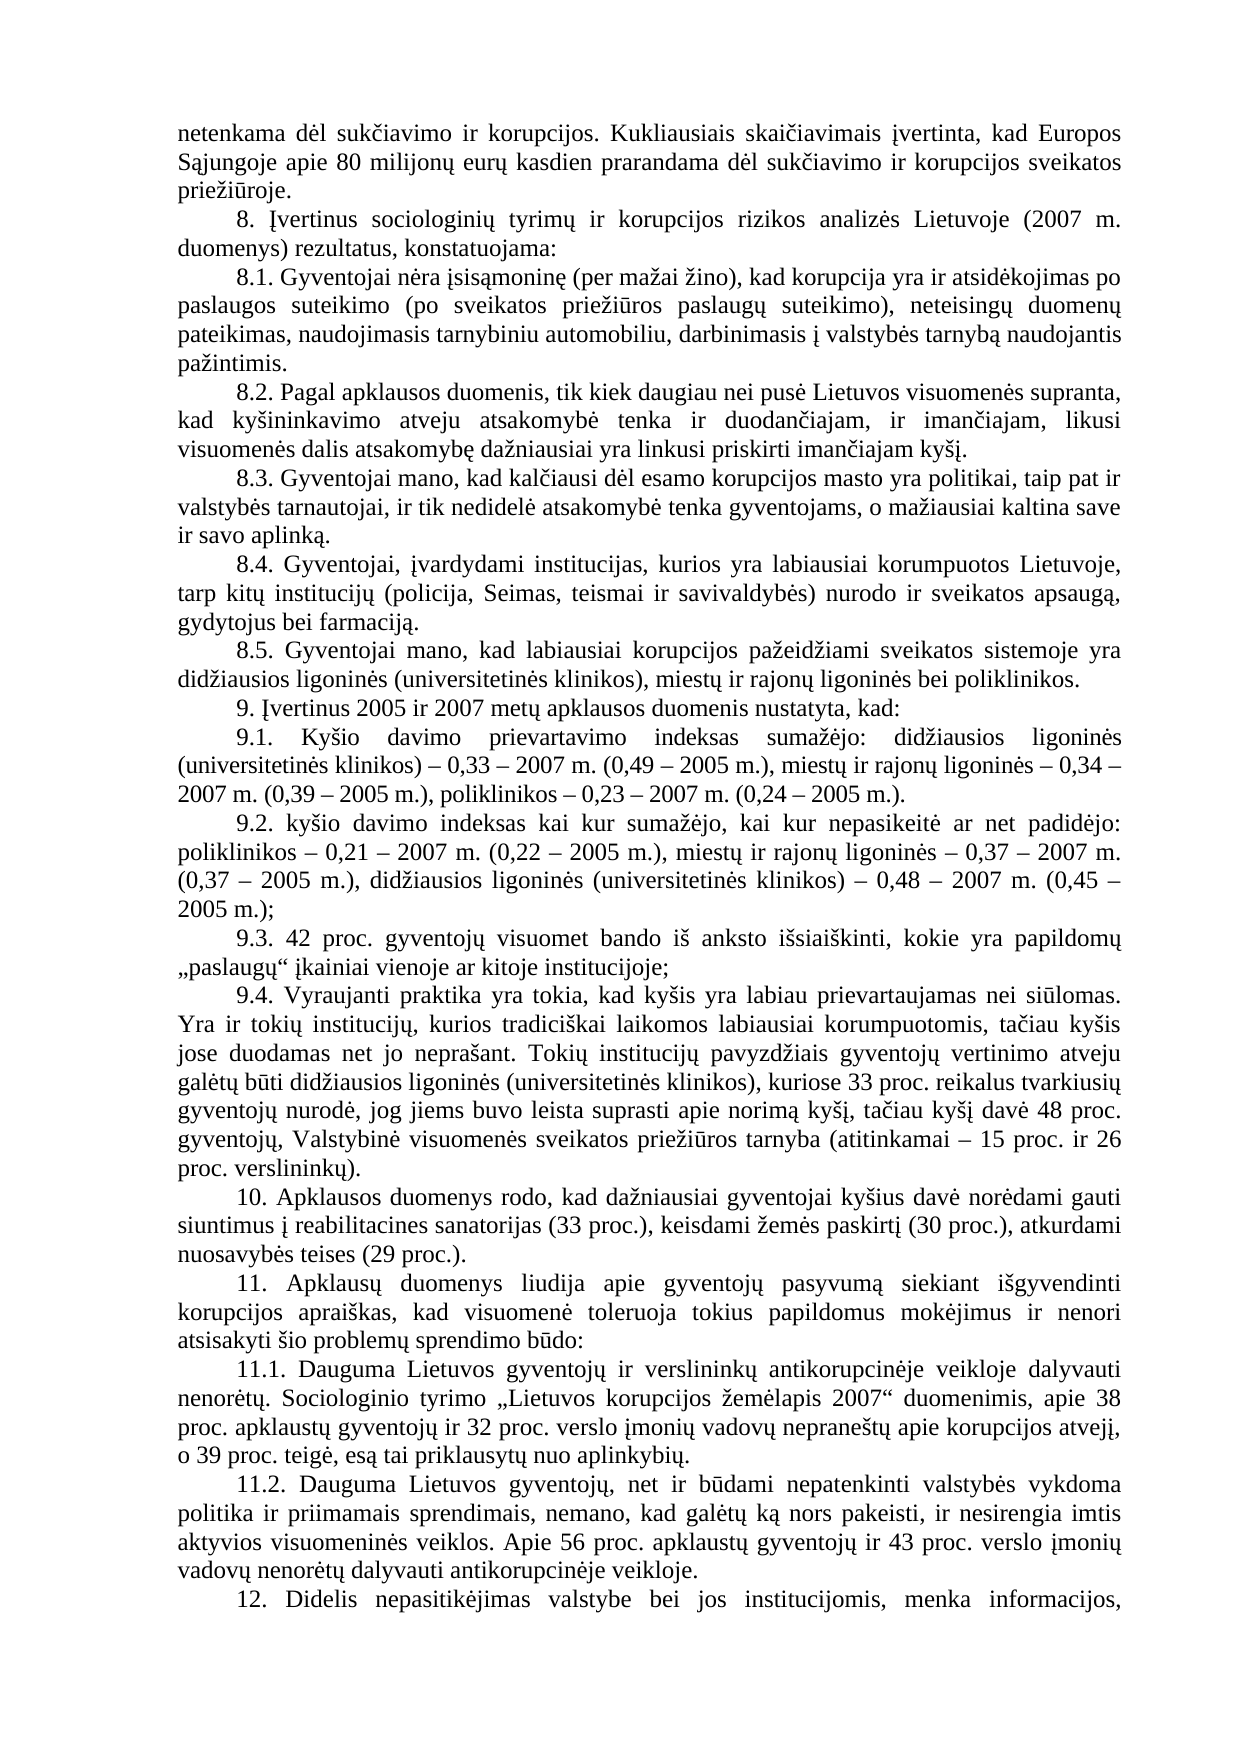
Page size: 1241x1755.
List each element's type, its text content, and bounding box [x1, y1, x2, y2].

text 9. Įvertinus 2005 ir 2007 metų apklausos duomenis nustatyta, kad: [177, 693, 1122, 722]
text 12. Didelis nepasitikėjimas valstybe bei jos institucijomis, menka informacijos, [177, 1584, 1122, 1613]
text 8.3. Gyventojai mano, kad kalčiausi dėl esamo korupcijos masto yra politikai, taip pat ir valstybės tarnautojai, ir tik nedidelė atsakomybė tenka gyventojams, o mažiausiai kaltina save ir savo aplinką. [177, 463, 1122, 549]
text 9.1. Kyšio davimo prievartavimo indeksas sumažėjo: didžiausios ligoninės (universitetinės klinikos) – 0,33 – 2007 m. (0,49 – 2005 m.), miestų ir rajonų ligoninės – 0,34 – 2007 m. (0,39 – 2005 m.), poliklinikos – 0,23 – 2007 m. (0,24 – 2005 m.). [177, 722, 1122, 808]
text netenkama dėl sukčiavimo ir korupcijos. Kukliausiais skaičiavimais įvertinta, kad Europos Sąjungoje apie 80 milijonų eurų kasdien prarandama dėl sukčiavimo ir korupcijos sveikatos priežiūroje. [177, 118, 1122, 204]
text 8.2. Pagal apklausos duomenis, tik kiek daugiau nei pusė Lietuvos visuomenės supranta, kad kyšininkavimo atveju atsakomybė tenka ir duodančiajam, ir imančiajam, likusi visuomenės dalis atsakomybę dažniausiai yra linkusi priskirti imančiajam kyšį. [177, 377, 1122, 463]
text 9.3. 42 proc. gyventojų visuomet bando iš anksto išsiaiškinti, kokie yra papildomų „paslaugų“ įkainiai vienoje ar kitoje institucijoje; [177, 923, 1122, 981]
text 8.4. Gyventojai, įvardydami institucijas, kurios yra labiausiai korumpuotos Lietuvoje, tarp kitų institucijų (policija, Seimas, teismai ir savivaldybės) nurodo ir sveikatos apsaugą, gydytojus bei farmaciją. [177, 549, 1122, 636]
text 11.2. Dauguma Lietuvos gyventojų, net ir būdami nepatenkinti valstybės vykdoma politika ir priimamais sprendimais, nemano, kad galėtų ką nors pakeisti, ir nesirengia imtis aktyvios visuomeninės veiklos. Apie 56 proc. apklaustų gyventojų ir 43 proc. verslo įmonių vadovų nenorėtų dalyvauti antikorupcinėje veikloje. [177, 1469, 1122, 1584]
text 9.2. kyšio davimo indeksas kai kur sumažėjo, kai kur nepasikeitė ar net padidėjo: poliklinikos – 0,21 – 2007 m. (0,22 – 2005 m.), miestų ir rajonų ligoninės – 0,37 – 2007 m. (0,37 – 2005 m.), didžiausios ligoninės (universitetinės klinikos) – 0,48 – 2007 m. (0,45 – 2005 m.); [177, 808, 1122, 923]
text 8. Įvertinus sociologinių tyrimų ir korupcijos rizikos analizės Lietuvoje (2007 m. duomenys) rezultatus, konstatuojama: [177, 204, 1122, 262]
text 8.5. Gyventojai mano, kad labiausiai korupcijos pažeidžiami sveikatos sistemoje yra didžiausios ligoninės (universitetinės klinikos), miestų ir rajonų ligoninės bei poliklinikos. [177, 636, 1122, 693]
text 10. Apklausos duomenys rodo, kad dažniausiai gyventojai kyšius davė norėdami gauti siuntimus į reabilitacines sanatorijas (33 proc.), keisdami žemės paskirtį (30 proc.), atkurdami nuosavybės teises (29 proc.). [177, 1182, 1122, 1268]
text 9.4. Vyraujanti praktika yra tokia, kad kyšis yra labiau prievartaujamas nei siūlomas. Yra ir tokių institucijų, kurios tradiciškai laikomos labiausiai korumpuotomis, tačiau kyšis jose duodamas net jo neprašant. Tokių institucijų pavyzdžiais gyventojų vertinimo atveju galėtų būti didžiausios ligoninės (universitetinės klinikos), kuriose 33 proc. reikalus tvarkiusių gyventojų nurodė, jog jiems buvo leista suprasti apie norimą kyšį, tačiau kyšį davė 48 proc. gyventojų, Valstybinė visuomenės sveikatos priežiūros tarnyba (atitinkamai – 15 proc. ir 26 proc. verslininkų). [177, 981, 1122, 1182]
text 11.1. Dauguma Lietuvos gyventojų ir verslininkų antikorupcinėje veikloje dalyvauti nenorėtų. Sociologinio tyrimo „Lietuvos korupcijos žemėlapis 2007“ duomenimis, apie 38 proc. apklaustų gyventojų ir 32 proc. verslo įmonių vadovų nepraneštų apie korupcijos atvejį, o 39 proc. teigė, esą tai priklausytų nuo aplinkybių. [177, 1354, 1122, 1469]
text 11. Apklausų duomenys liudija apie gyventojų pasyvumą siekiant išgyvendinti korupcijos apraiškas, kad visuomenė toleruoja tokius papildomus mokėjimus ir nenori atsisakyti šio problemų sprendimo būdo: [177, 1268, 1122, 1354]
text 8.1. Gyventojai nėra įsisąmoninę (per mažai žino), kad korupcija yra ir atsidėkojimas po paslaugos suteikimo (po sveikatos priežiūros paslaugų suteikimo), neteisingų duomenų pateikimas, naudojimasis tarnybiniu automobiliu, darbinimasis į valstybės tarnybą naudojantis pažintimis. [177, 262, 1122, 377]
